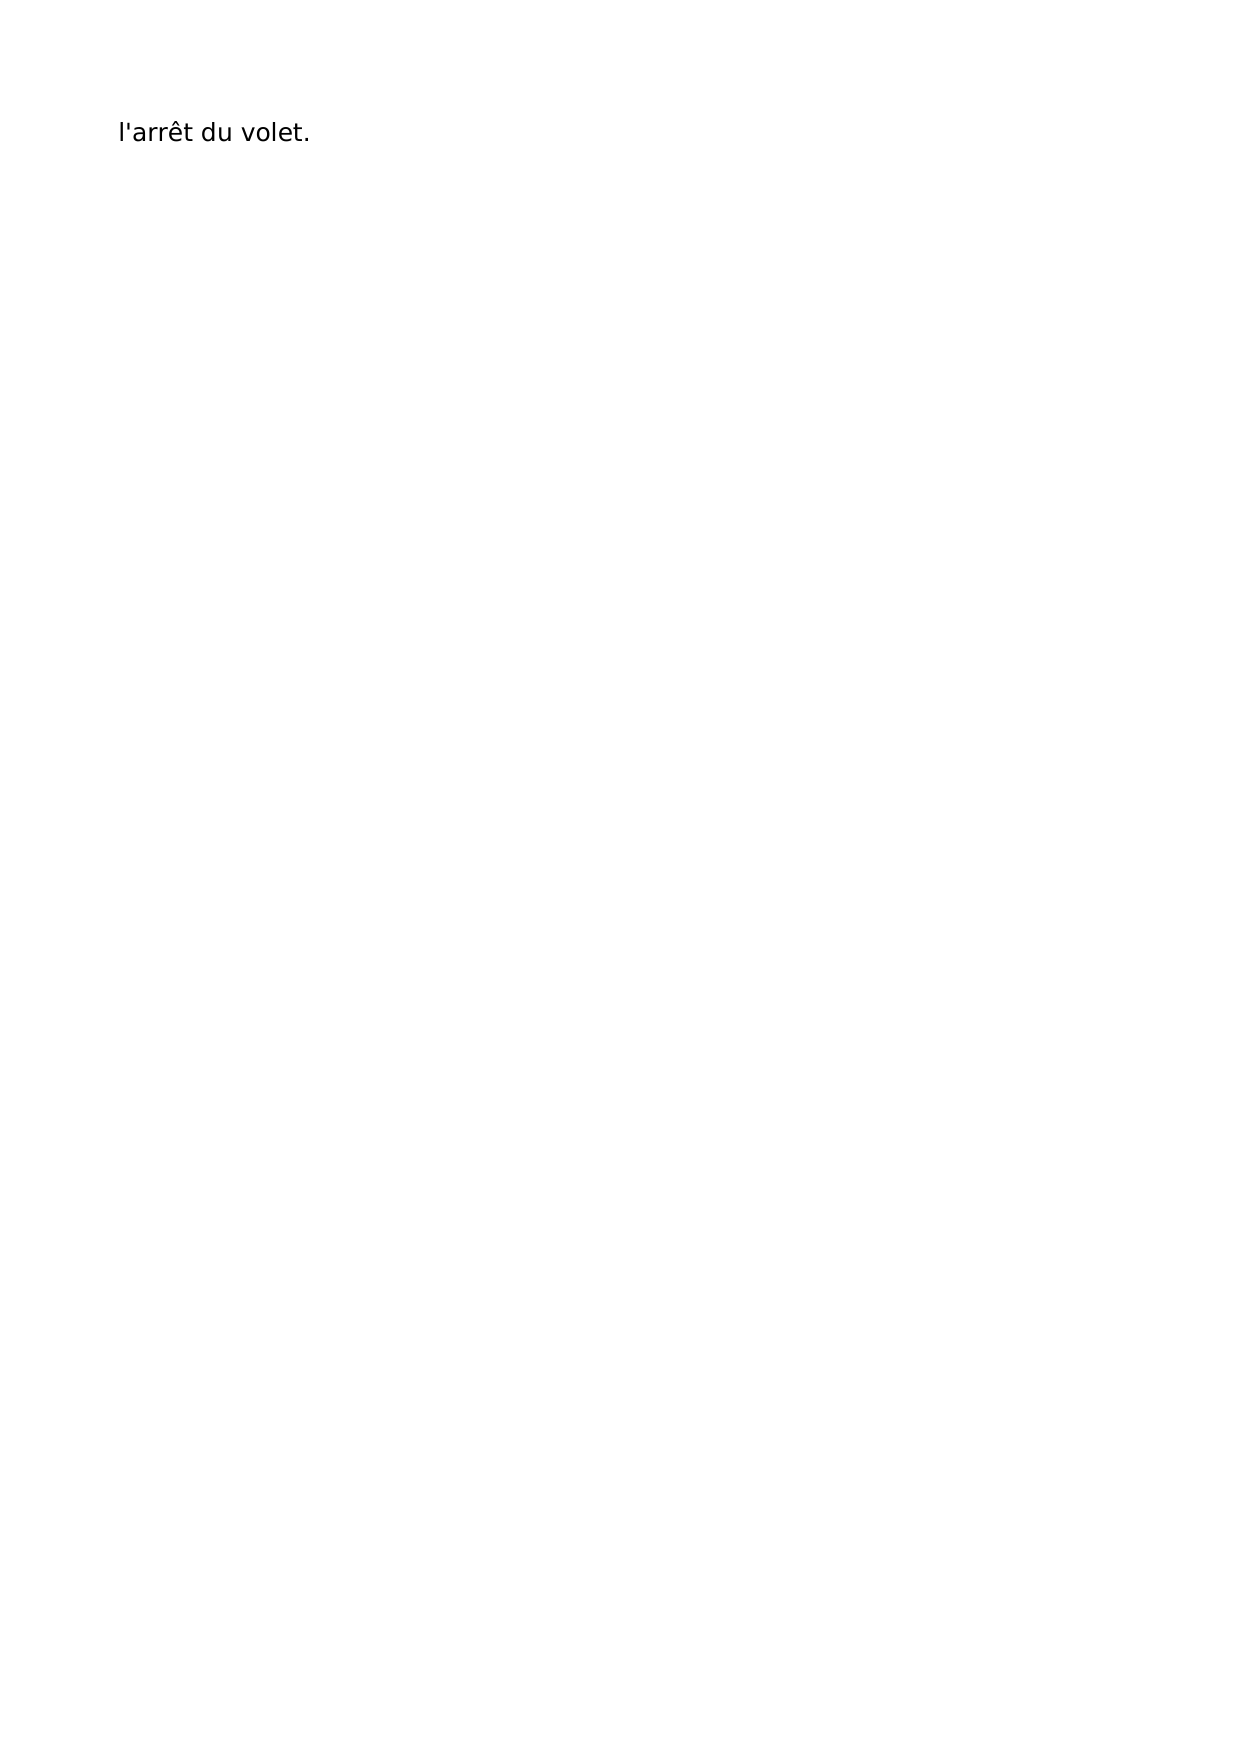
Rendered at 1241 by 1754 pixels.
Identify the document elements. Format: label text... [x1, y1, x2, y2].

text l'arrêt du volet. [118, 118, 1122, 147]
